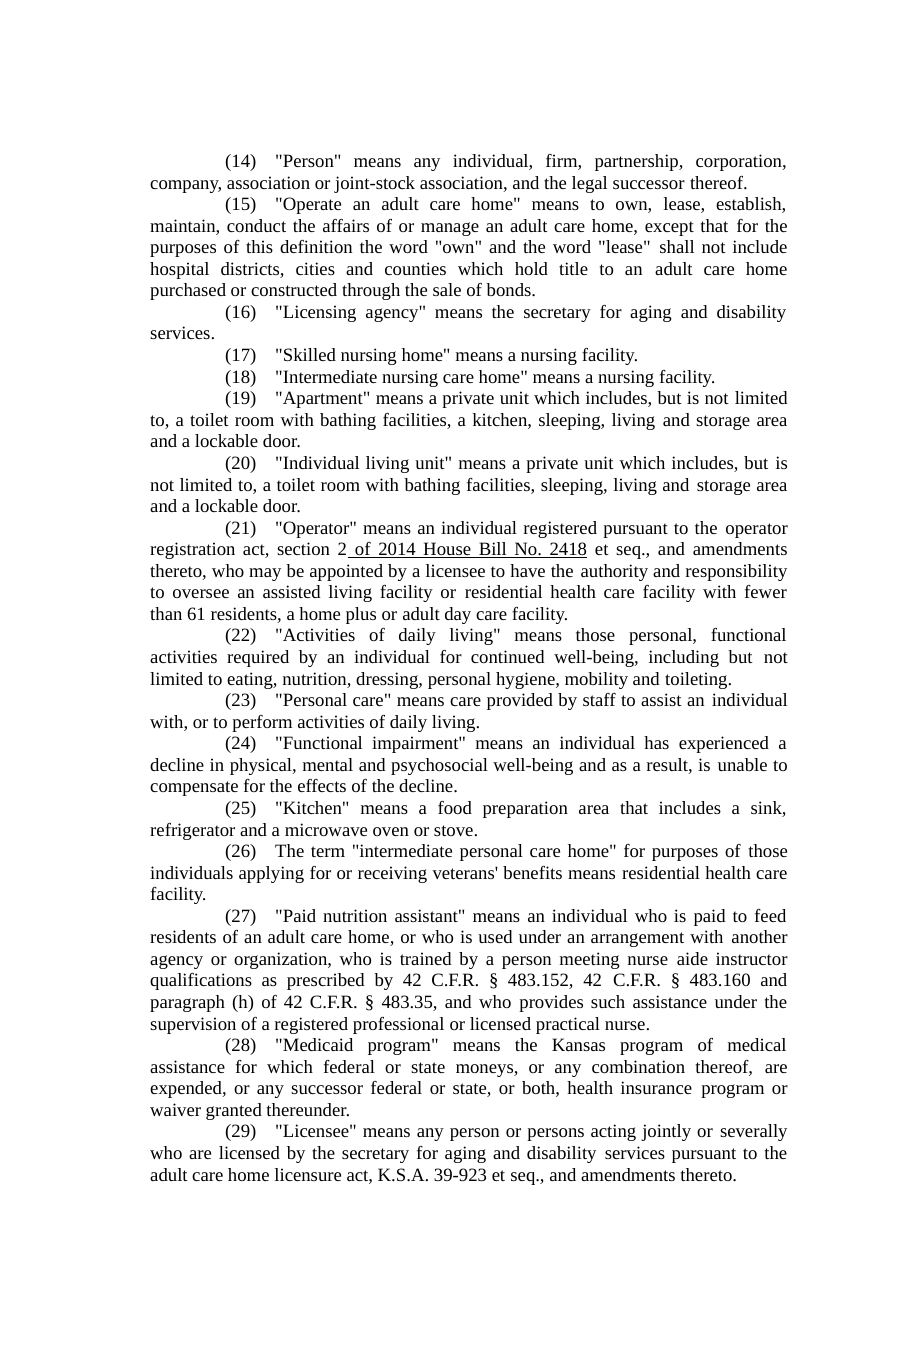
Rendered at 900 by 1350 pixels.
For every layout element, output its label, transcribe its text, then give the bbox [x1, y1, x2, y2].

text (15) "Operate an adult care home" means to own, lease, establish, maintain, conduct the affairs of or manage an adult care home, except that for the purposes of this definition the word "own" and the word "lease" shall not include hospital districts, cities and counties which hold title to an adult care home purchased or constructed through the sale of bonds. [150, 193, 787, 301]
text (18) "Intermediate nursing care home" means a nursing facility. [150, 366, 787, 387]
text (20) "Individual living unit" means a private unit which includes, but is not limited to, a toilet room with bathing facilities, sleeping, living and storage area and a lockable door. [150, 452, 787, 517]
text (21) "Operator" means an individual registered pursuant to the operator registration act, section 2 of 2014 House Bill No. 2418 et seq., and amendments thereto, who may be appointed by a licensee to have the authority and responsibility to oversee an assisted living facility or residential health care facility with fewer than 61 residents, a home plus or adult day care facility. [150, 517, 787, 624]
text (16) "Licensing agency" means the secretary for aging and disability services. [150, 301, 787, 344]
text (28) "Medicaid program" means the Kansas program of medical assistance for which federal or state moneys, or any combination thereof, are expended, or any successor federal or state, or both, health insurance program or waiver granted thereunder. [150, 1034, 787, 1120]
text (22) "Activities of daily living" means those personal, functional activities required by an individual for continued well-being, including but not limited to eating, nutrition, dressing, personal hygiene, mobility and toileting. [150, 624, 787, 689]
text (17) "Skilled nursing home" means a nursing facility. [150, 344, 787, 366]
text (29) "Licensee" means any person or persons acting jointly or severally who are licensed by the secretary for aging and disability services pursuant to the adult care home licensure act, K.S.A. 39-923 et seq., and amendments thereto. [150, 1120, 787, 1185]
text (26) The term "intermediate personal care home" for purposes of those individuals applying for or receiving veterans' benefits means residential health care facility. [150, 840, 787, 905]
text (27) "Paid nutrition assistant" means an individual who is paid to feed residents of an adult care home, or who is used under an arrangement with another agency or organization, who is trained by a person meeting nurse aide instructor qualifications as prescribed by 42 C.F.R. § 483.152, 42 C.F.R. § 483.160 and paragraph (h) of 42 C.F.R. § 483.35, and who provides such assistance under the supervision of a registered professional or licensed practical nurse. [150, 905, 787, 1034]
text (23) "Personal care" means care provided by staff to assist an individual with, or to perform activities of daily living. [150, 689, 787, 732]
text (24) "Functional impairment" means an individual has experienced a decline in physical, mental and psychosocial well-being and as a result, is unable to compensate for the effects of the decline. [150, 732, 787, 797]
text (14) "Person" means any individual, firm, partnership, corporation, company, association or joint-stock association, and the legal successor thereof. [150, 150, 787, 193]
text (25) "Kitchen" means a food preparation area that includes a sink, refrigerator and a microwave oven or stove. [150, 797, 787, 840]
text (19) "Apartment" means a private unit which includes, but is not limited to, a toilet room with bathing facilities, a kitchen, sleeping, living and storage area and a lockable door. [150, 387, 787, 452]
